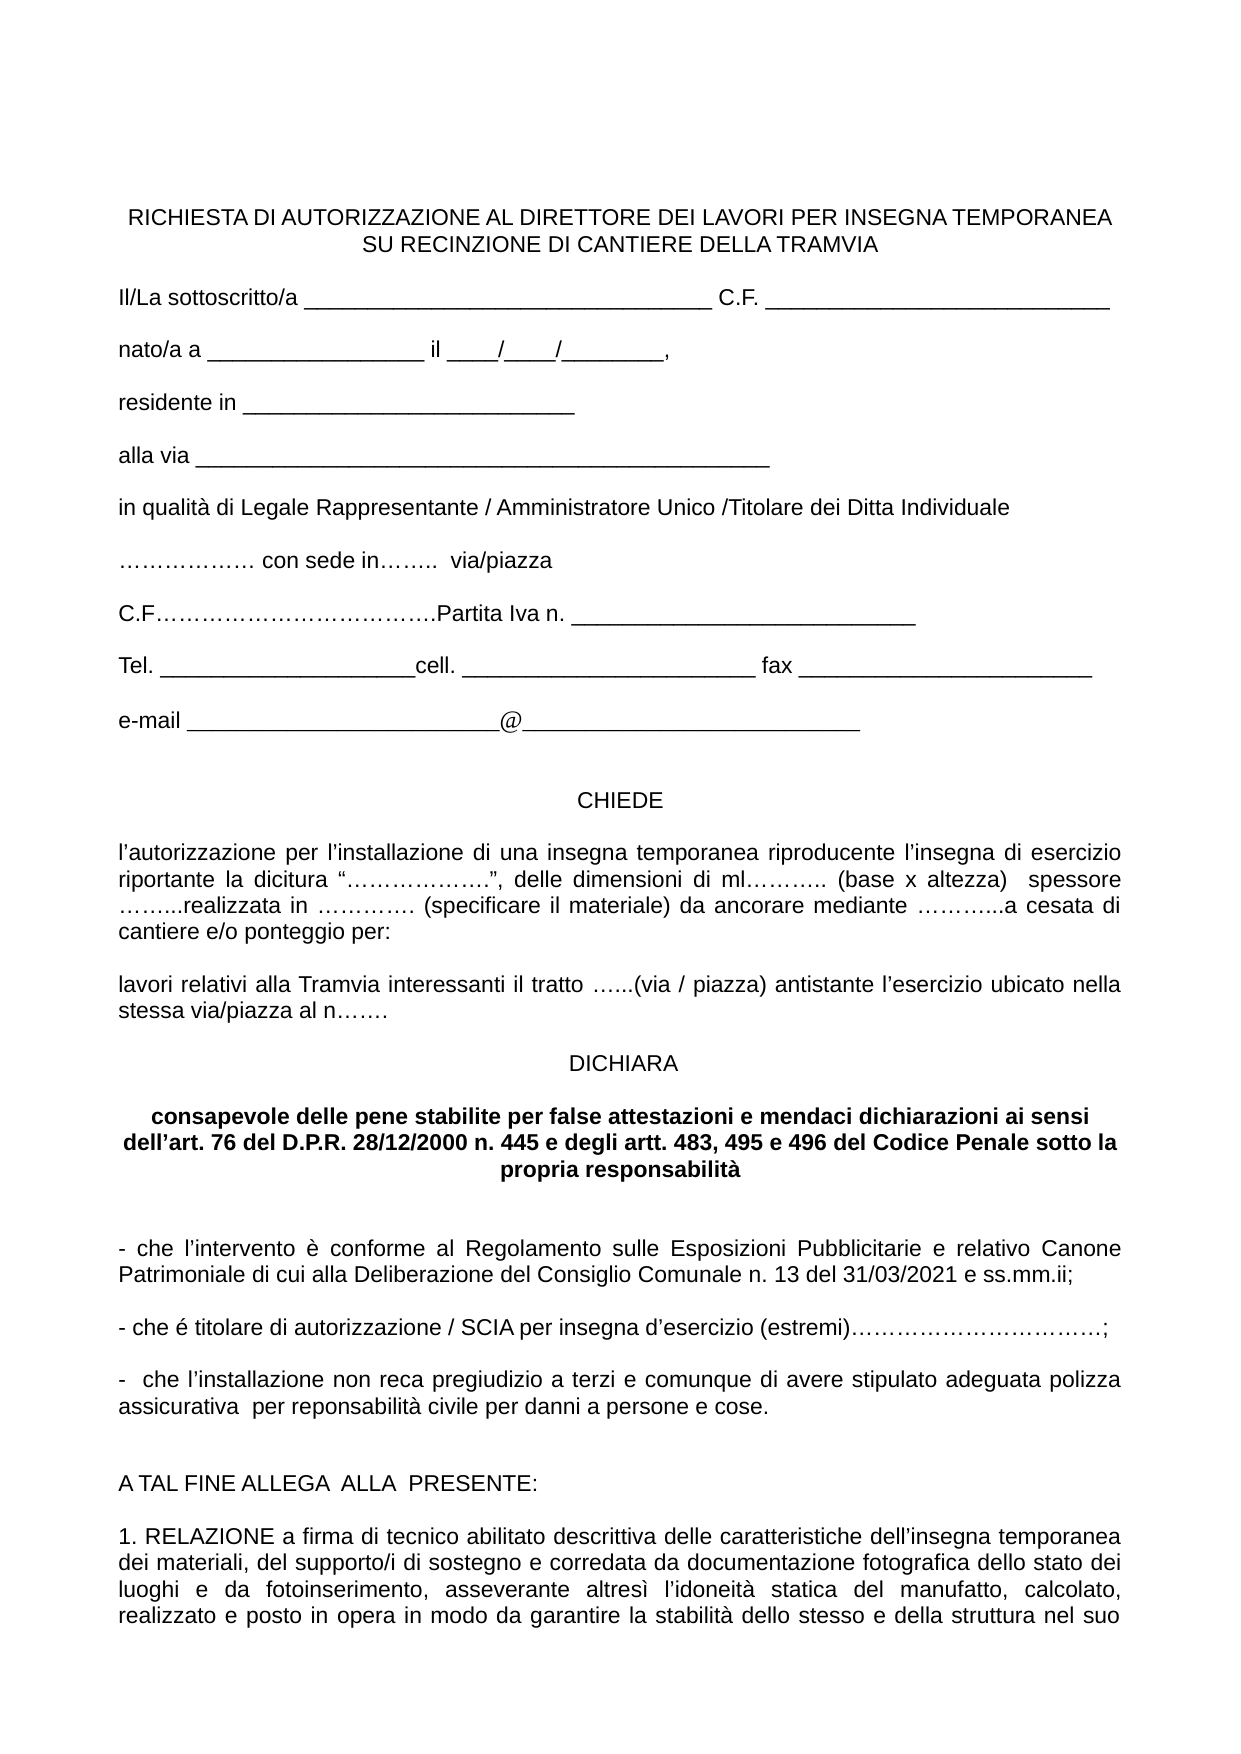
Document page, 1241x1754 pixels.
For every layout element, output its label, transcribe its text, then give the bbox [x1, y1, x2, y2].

text nato/a a _________________ il ____/____/________, [118, 336, 1122, 362]
text e-mail _________________________@___________________________ [118, 705, 1122, 734]
text Tel. ____________________cell. _______________________ fax _______________________ [118, 652, 1122, 679]
text - che l’installazione non reca pregiudizio a terzi e comunque di avere stipulato adeguata polizza assicurativa per reponsabilità civile per danni a persone e cose. [118, 1366, 1122, 1419]
text Il/La sottoscritto/a ________________________________ C.F. ___________________________ [118, 283, 1122, 310]
text 1. RELAZIONE a firma di tecnico abilitato descrittiva delle caratteristiche dell’insegna temporanea dei materiali, del supporto/i di sostegno e corredata da documentazione fotografica dello stato dei luoghi e da fotoinserimento, asseverante altresì l’idoneità statica del manufatto, calcolato, realizzato e posto in opera in modo da garantire la stabilità dello stesso e della struttura nel suo [118, 1523, 1122, 1628]
text consapevole delle pene stabilite per false attestazioni e mendaci dichiarazioni ai sensi dell’art. 76 del D.P.R. 28/12/2000 n. 445 e degli artt. 483, 495 e 496 del Codice Penale sotto la propria responsabilità [118, 1103, 1122, 1182]
text CHIEDE [118, 787, 1122, 813]
text alla via _____________________________________________ [118, 442, 1122, 468]
text residente in __________________________ [118, 389, 1122, 415]
text ……………… con sede in…….. via/piazza [118, 547, 1122, 573]
text - che é titolare di autorizzazione / SCIA per insegna d’esercizio (estremi)……………………………; [118, 1314, 1122, 1340]
text l’autorizzazione per l’installazione di una insegna temporanea riproducente l’insegna di esercizio riportante la dicitura “……………….”, delle dimensioni di ml……….. (base x altezza) spessore ……...realizzata in …………. (specificare il materiale) da ancorare mediante ………...a cesata di cantiere e/o ponteggio per: [118, 839, 1122, 945]
text C.F……………………………….Partita Iva n. ___________________________ [118, 600, 1122, 626]
text A TAL FINE ALLEGA ALLA PRESENTE: [118, 1470, 1122, 1496]
text DICHIARA [118, 1050, 1122, 1076]
text in qualità di Legale Rappresentante / Amministratore Unico /Titolare dei Ditta Individuale [118, 494, 1122, 521]
text - che l’intervento è conforme al Regolamento sulle Esposizioni Pubblicitarie e relativo Canone Patrimoniale di cui alla Deliberazione del Consiglio Comunale n. 13 del 31/03/2021 e ss.mm.ii; [118, 1234, 1122, 1287]
text RICHIESTA DI AUTORIZZAZIONE AL DIRETTORE DEI LAVORI PER INSEGNA TEMPORANEA SU RECINZIONE DI CANTIERE DELLA TRAMVIA [118, 204, 1122, 257]
text lavori relativi alla Tramvia interessanti il tratto …...(via / piazza) antistante l’esercizio ubicato nella stessa via/piazza al n……. [118, 971, 1122, 1024]
